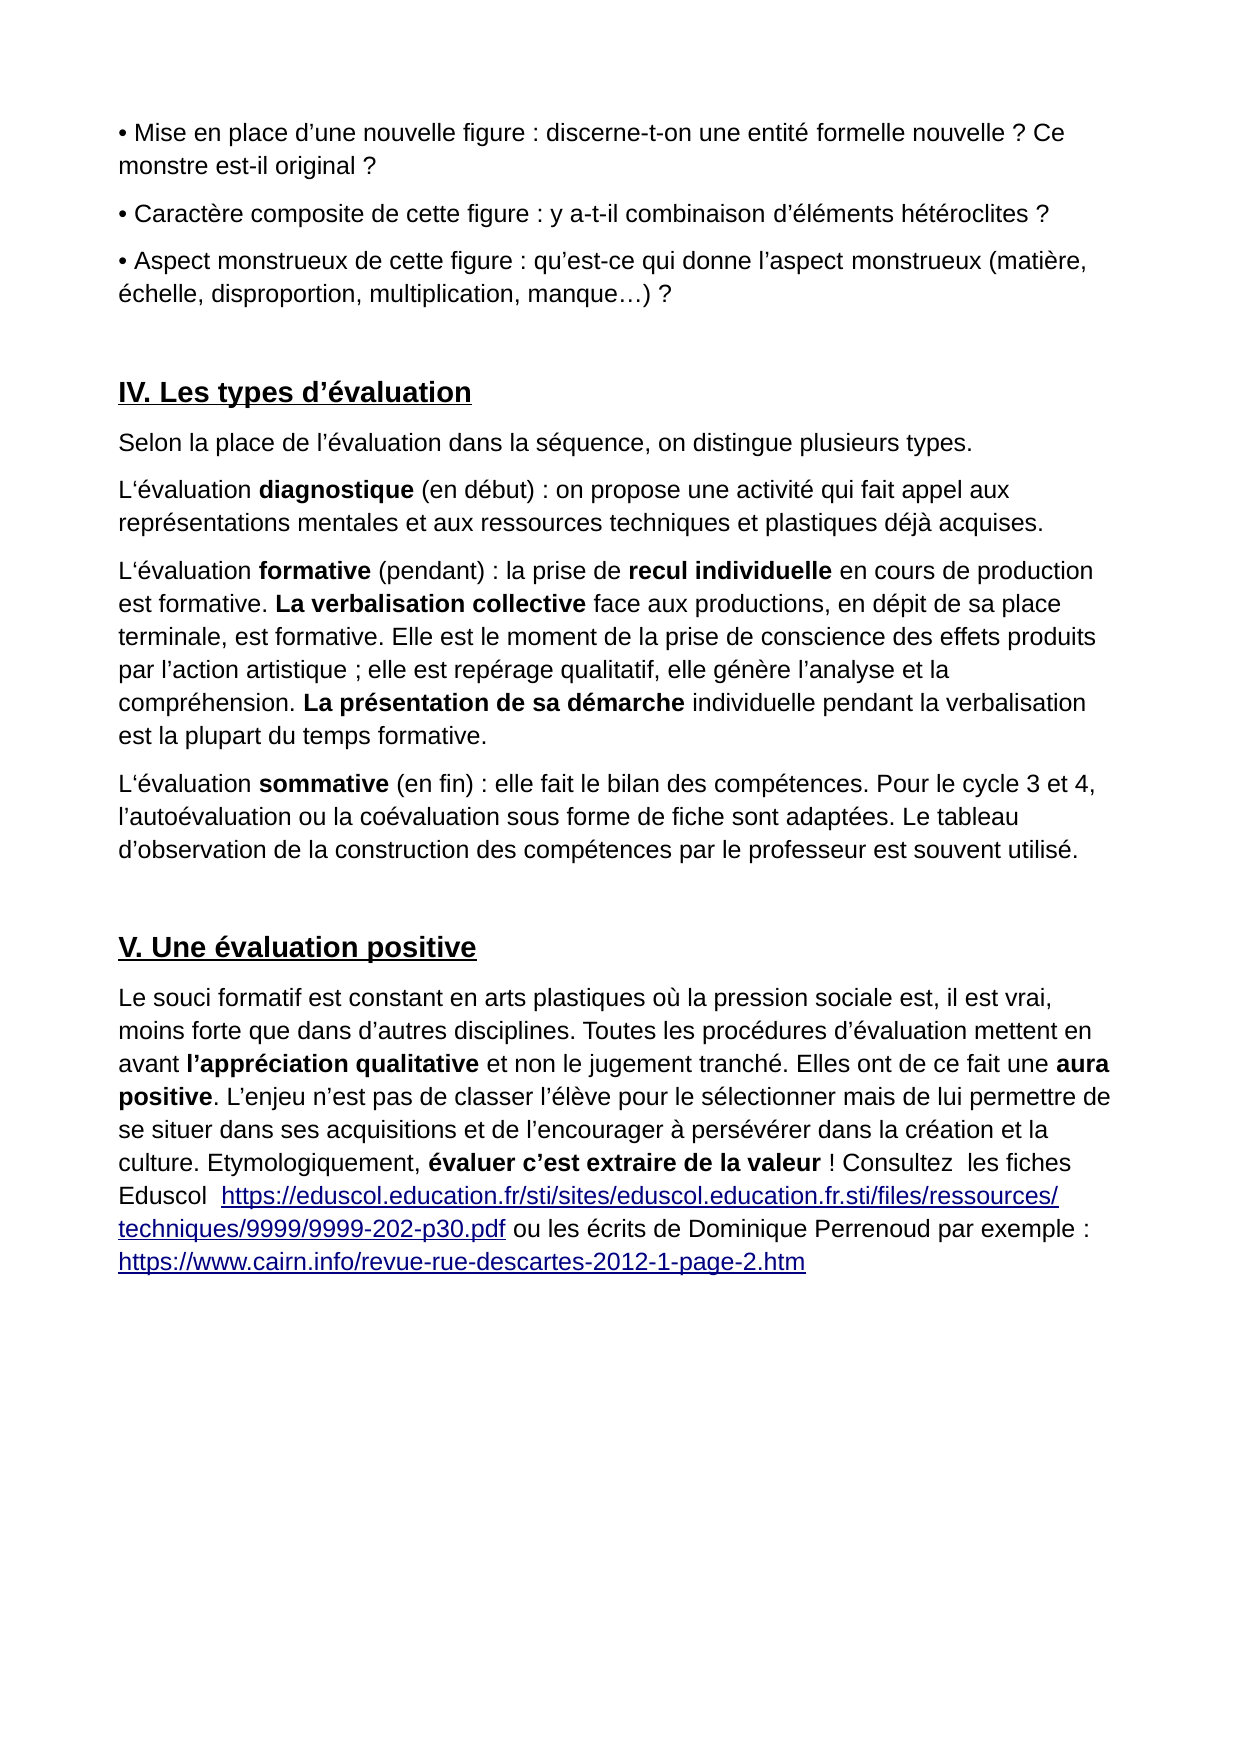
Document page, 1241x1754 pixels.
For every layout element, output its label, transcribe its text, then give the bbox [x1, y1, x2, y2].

text L‘évaluation formative (pendant) : la prise de recul individuelle en cours de production est formative. La verbalisation collective face aux productions, en dépit de sa place terminale, est formative. Elle est le moment de la prise de conscience des effets produits par l’action artistique ; elle est repérage qualitatif, elle génère l’analyse et la compréhension. La présentation de sa démarche individuelle pendant la verbalisation est la plupart du temps formative. [118, 556, 1122, 750]
text • Aspect monstrueux de cette figure : qu’est-ce qui donne l’aspect monstrueux (matière, échelle, disproportion, multiplication, manque…) ? [118, 246, 1122, 308]
text IV. Les types d’évaluation [118, 374, 1122, 408]
text Le souci formatif est constant en arts plastiques où la pression sociale est, il est vrai, moins forte que dans d’autres disciplines. Toutes les procédures d’évaluation mettent en avant l’appréciation qualitative et non le jugement tranché. Elles ont de ce fait une aura positive. L’enjeu n’est pas de classer l’élève pour le sélectionner mais de lui permettre de se situer dans ses acquisitions et de l’encourager à persévérer dans la création et la culture. Etymologiquement, évaluer c’est extraire de la valeur ! Consultez les fiches Eduscol https://eduscol.education.fr/sti/sites/eduscol.education.fr.sti/files/ressources/techniques/9999/9999-202-p30.pdf ou les écrits de Dominique Perrenoud par exemple : https://www.cairn.info/revue-rue-descartes-2012-1-page-2.htm [118, 983, 1122, 1276]
text • Mise en place d’une nouvelle figure : discerne-t-on une entité formelle nouvelle ? Ce monstre est-il original ? [118, 118, 1122, 180]
text V. Une évaluation positive [118, 930, 1122, 963]
text L‘évaluation diagnostique (en début) : on propose une activité qui fait appel aux représentations mentales et aux ressources techniques et plastiques déjà acquises. [118, 475, 1122, 537]
text • Caractère composite de cette figure : y a-t-il combinaison d’éléments hétéroclites ? [118, 199, 1122, 227]
text Selon la place de l’évaluation dans la séquence, on distingue plusieurs types. [118, 428, 1122, 456]
text L‘évaluation sommative (en fin) : elle fait le bilan des compétences. Pour le cycle 3 et 4, l’autoévaluation ou la coévaluation sous forme de fiche sont adaptées. Le tableau d’observation de la construction des compétences par le professeur est souvent utilisé. [118, 769, 1122, 863]
